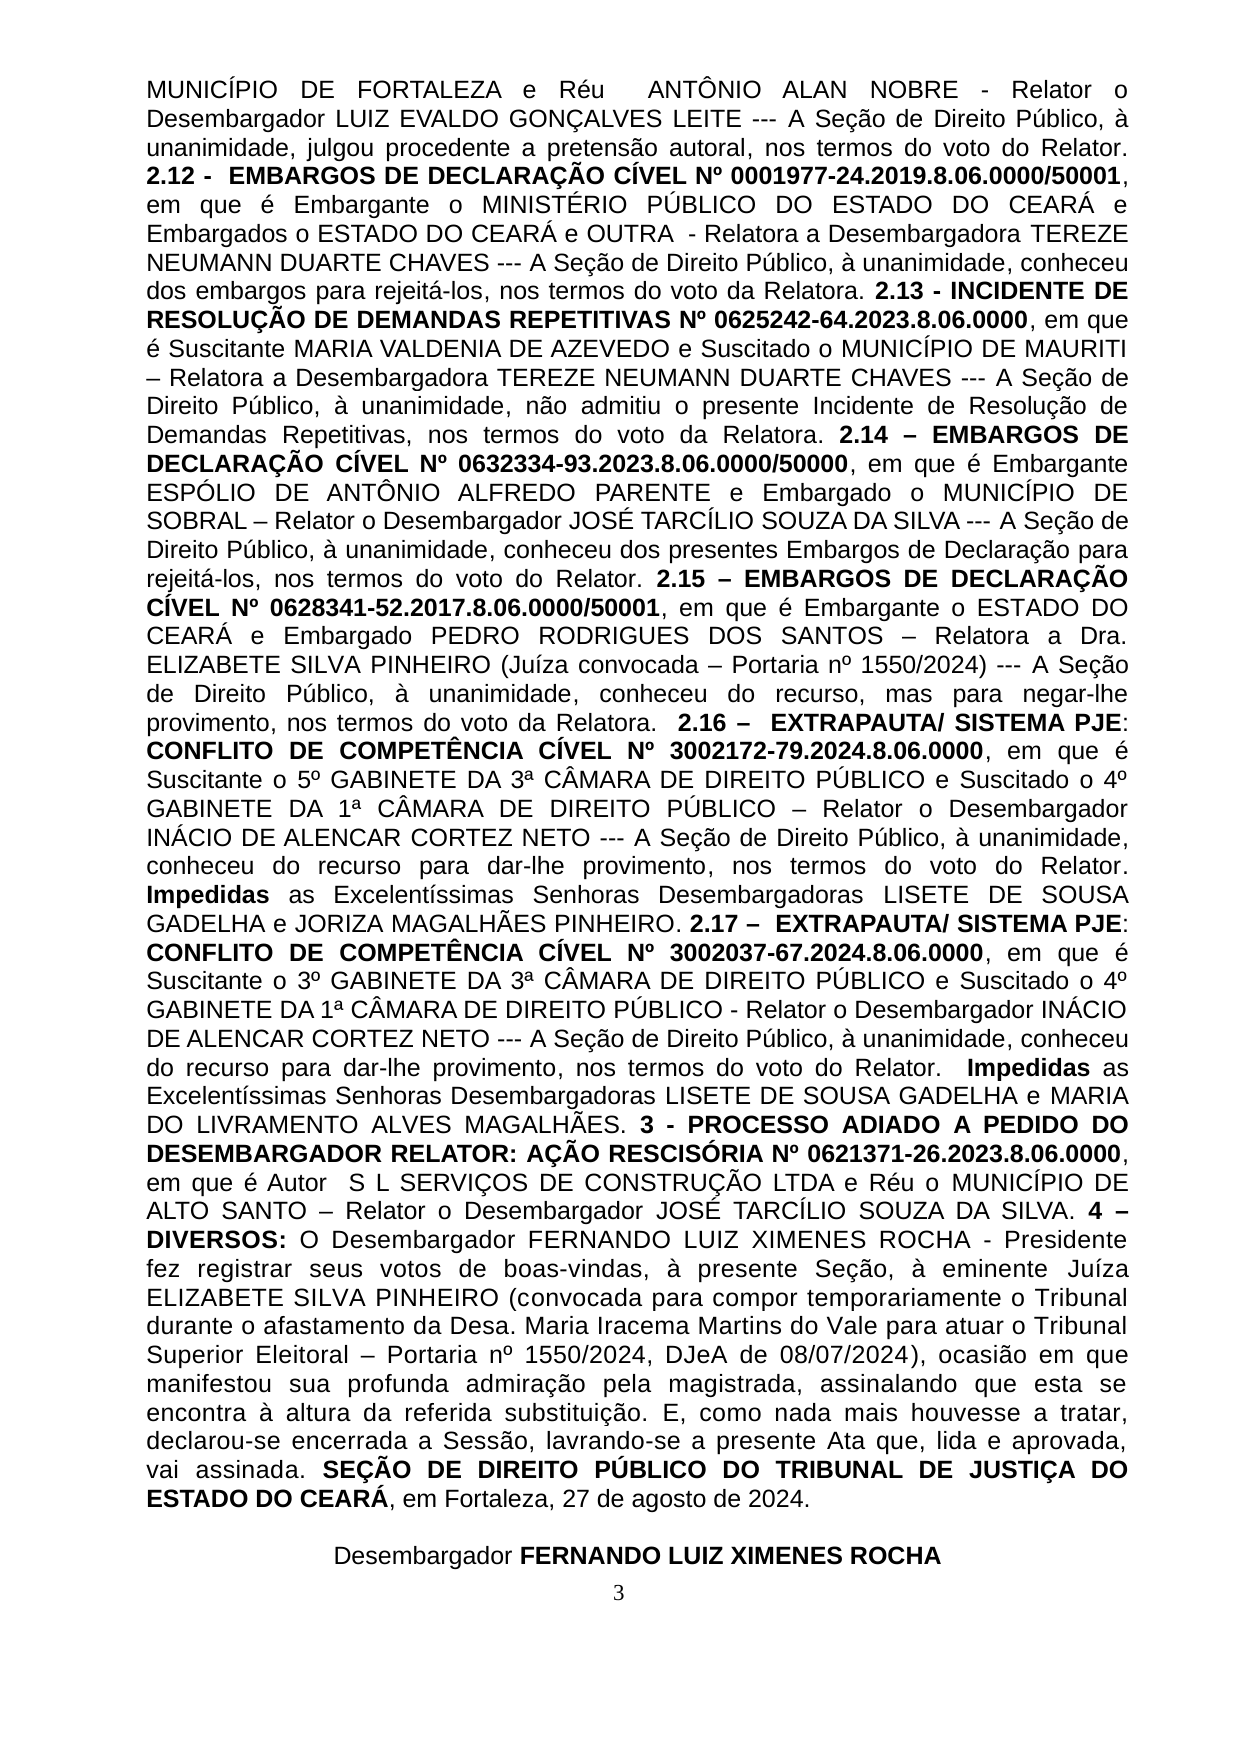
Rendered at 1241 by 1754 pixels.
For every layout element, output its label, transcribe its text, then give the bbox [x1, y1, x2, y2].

text MUNICÍPIO DE FORTALEZA e Réu ANTÔNIO ALAN NOBRE - Relator o Desembargador LUIZ EVALDO GONÇALVES LEITE --- A Seção de Direito Público, à unanimidade, julgou procedente a pretensão autoral, nos termos do voto do Relator. 2.12 - EMBARGOS DE DECLARAÇÃO CÍVEL Nº 0001977-24.2019.8.06.0000/50001, em que é Embargante o MINISTÉRIO PÚBLICO DO ESTADO DO CEARÁ e Embargados o ESTADO DO CEARÁ e OUTRA - Relatora a Desembargadora TEREZE NEUMANN DUARTE CHAVES --- A Seção de Direito Público, à unanimidade, conheceu dos embargos para rejeitá-los, nos termos do voto da Relatora. 2.13 - INCIDENTE DE RESOLUÇÃO DE DEMANDAS REPETITIVAS Nº 0625242-64.2023.8.06.0000, em que é Suscitante MARIA VALDENIA DE AZEVEDO e Suscitado o MUNICÍPIO DE MAURITI – Relatora a Desembargadora TEREZE NEUMANN DUARTE CHAVES --- A Seção de Direito Público, à unanimidade, não admitiu o presente Incidente de Resolução de Demandas Repetitivas, nos termos do voto da Relatora. 2.14 – EMBARGOS DE DECLARAÇÃO CÍVEL Nº 0632334-93.2023.8.06.0000/50000, em que é Embargante ESPÓLIO DE ANTÔNIO ALFREDO PARENTE e Embargado o MUNICÍPIO DE SOBRAL – Relator o Desembargador JOSÉ TARCÍLIO SOUZA DA SILVA --- A Seção de Direito Público, à unanimidade, conheceu dos presentes Embargos de Declaração para rejeitá-los, nos termos do voto do Relator. 2.15 – EMBARGOS DE DECLARAÇÃO CÍVEL Nº 0628341-52.2017.8.06.0000/50001, em que é Embargante o ESTADO DO CEARÁ e Embargado PEDRO RODRIGUES DOS SANTOS – Relatora a Dra. ELIZABETE SILVA PINHEIRO (Juíza convocada – Portaria nº 1550/2024) --- A Seção de Direito Público, à unanimidade, conheceu do recurso, mas para negar-lhe provimento, nos termos do voto da Relatora. 2.16 – EXTRAPAUTA/ SISTEMA PJE: CONFLITO DE COMPETÊNCIA CÍVEL Nº 3002172-79.2024.8.06.0000, em que é Suscitante o 5º GABINETE DA 3ª CÂMARA DE DIREITO PÚBLICO e Suscitado o 4º GABINETE DA 1ª CÂMARA DE DIREITO PÚBLICO – Relator o Desembargador INÁCIO DE ALENCAR CORTEZ NETO --- A Seção de Direito Público, à unanimidade, conheceu do recurso para dar-lhe provimento, nos termos do voto do Relator. Impedidas as Excelentíssimas Senhoras Desembargadoras LISETE DE SOUSA GADELHA e JORIZA MAGALHÃES PINHEIRO. 2.17 – EXTRAPAUTA/ SISTEMA PJE: CONFLITO DE COMPETÊNCIA CÍVEL Nº 3002037-67.2024.8.06.0000, em que é Suscitante o 3º GABINETE DA 3ª CÂMARA DE DIREITO PÚBLICO e Suscitado o 4º GABINETE DA 1ª CÂMARA DE DIREITO PÚBLICO - Relator o Desembargador INÁCIO DE ALENCAR CORTEZ NETO --- A Seção de Direito Público, à unanimidade, conheceu do recurso para dar-lhe provimento, nos termos do voto do Relator. Impedidas as Excelentíssimas Senhoras Desembargadoras LISETE DE SOUSA GADELHA e MARIA DO LIVRAMENTO ALVES MAGALHÃES. 3 - PROCESSO ADIADO A PEDIDO DO DESEMBARGADOR RELATOR: AÇÃO RESCISÓRIA Nº 0621371-26.2023.8.06.0000, em que é Autor S L SERVIÇOS DE CONSTRUÇÃO LTDA e Réu o MUNICÍPIO DE ALTO SANTO – Relator o Desembargador JOSÉ TARCÍLIO SOUZA DA SILVA. 4 – DIVERSOS: O Desembargador FERNANDO LUIZ XIMENES ROCHA - Presidente fez registrar seus votos de boas-vindas, à presente Seção, à eminente Juíza ELIZABETE SILVA PINHEIRO (convocada para compor temporariamente o Tribunal durante o afastamento da Desa. Maria Iracema Martins do Vale para atuar o Tribunal Superior Eleitoral – Portaria nº 1550/2024, DJeA de 08/07/2024), ocasião em que manifestou sua profunda admiração pela magistrada, assinalando que esta se encontra à altura da referida substituição. E, como nada mais houvesse a tratar, declarou-se encerrada a Sessão, lavrando-se a presente Ata que, lida e aprovada, vai assinada. SEÇÃO DE DIREITO PÚBLICO DO TRIBUNAL DE JUSTIÇA DO ESTADO DO CEARÁ, em Fortaleza, 27 de agosto de 2024. [146, 75, 1129, 1512]
text Desembargador FERNANDO LUIZ XIMENES ROCHA [146, 1541, 1129, 1570]
